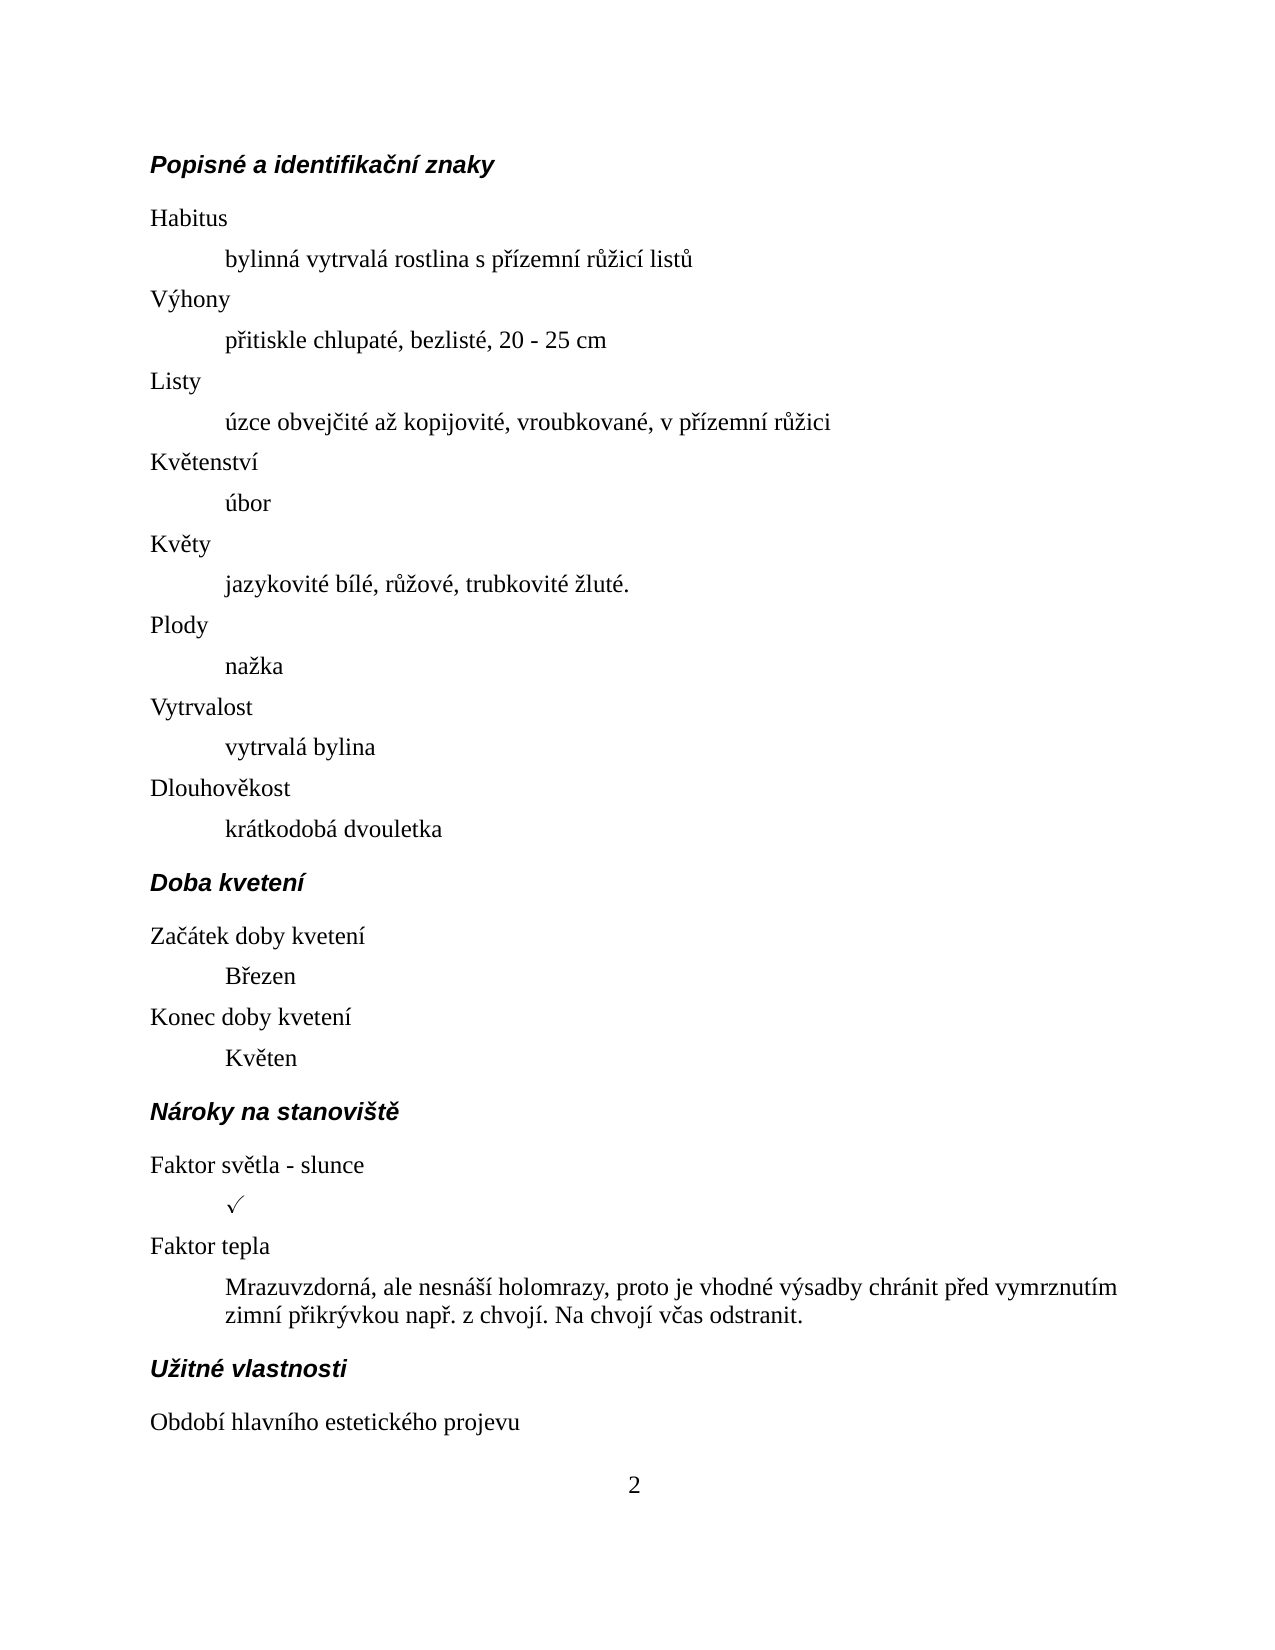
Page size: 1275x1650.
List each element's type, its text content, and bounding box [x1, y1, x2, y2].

text Začátek doby kvetení [150, 921, 1125, 949]
text ✓ [225, 1190, 1125, 1219]
text nažka [225, 651, 1125, 680]
text Květen [225, 1043, 1125, 1072]
text bylinná vytrvalá rostlina s přízemní růžicí listů [225, 244, 1125, 272]
text Mrazuvzdorná, ale nesnáší holomrazy, proto je vhodné výsadby chránit před vymrznutím zimní přikrývkou např. z chvojí. Na chvojí včas odstranit. [225, 1272, 1125, 1329]
text Habitus [150, 203, 1125, 232]
text přitiskle chlupaté, bezlisté, 20 - 25 cm [225, 325, 1125, 354]
text jazykovité bílé, růžové, trubkovité žluté. [225, 569, 1125, 598]
text úzce obvejčité až kopijovité, vroubkované, v přízemní růžici [225, 407, 1125, 435]
text Květenství [150, 447, 1125, 476]
subtitle Doba kvetení [150, 868, 1125, 896]
subtitle Popisné a identifikační znaky [150, 150, 1125, 178]
text Květy [150, 529, 1125, 558]
text Březen [225, 961, 1125, 990]
text úbor [225, 488, 1125, 517]
text Období hlavního estetického projevu [150, 1407, 1125, 1436]
text Faktor tepla [150, 1231, 1125, 1260]
text Listy [150, 366, 1125, 395]
text krátkodobá dvouletka [225, 814, 1125, 843]
text Výhony [150, 284, 1125, 313]
subtitle Nároky na stanoviště [150, 1097, 1125, 1125]
text Dlouhověkost [150, 773, 1125, 802]
text vytrvalá bylina [225, 732, 1125, 761]
text Vytrvalost [150, 692, 1125, 721]
text Plody [150, 610, 1125, 639]
subtitle Užitné vlastnosti [150, 1354, 1125, 1383]
text Konec doby kvetení [150, 1002, 1125, 1031]
text Faktor světla - slunce [150, 1150, 1125, 1178]
